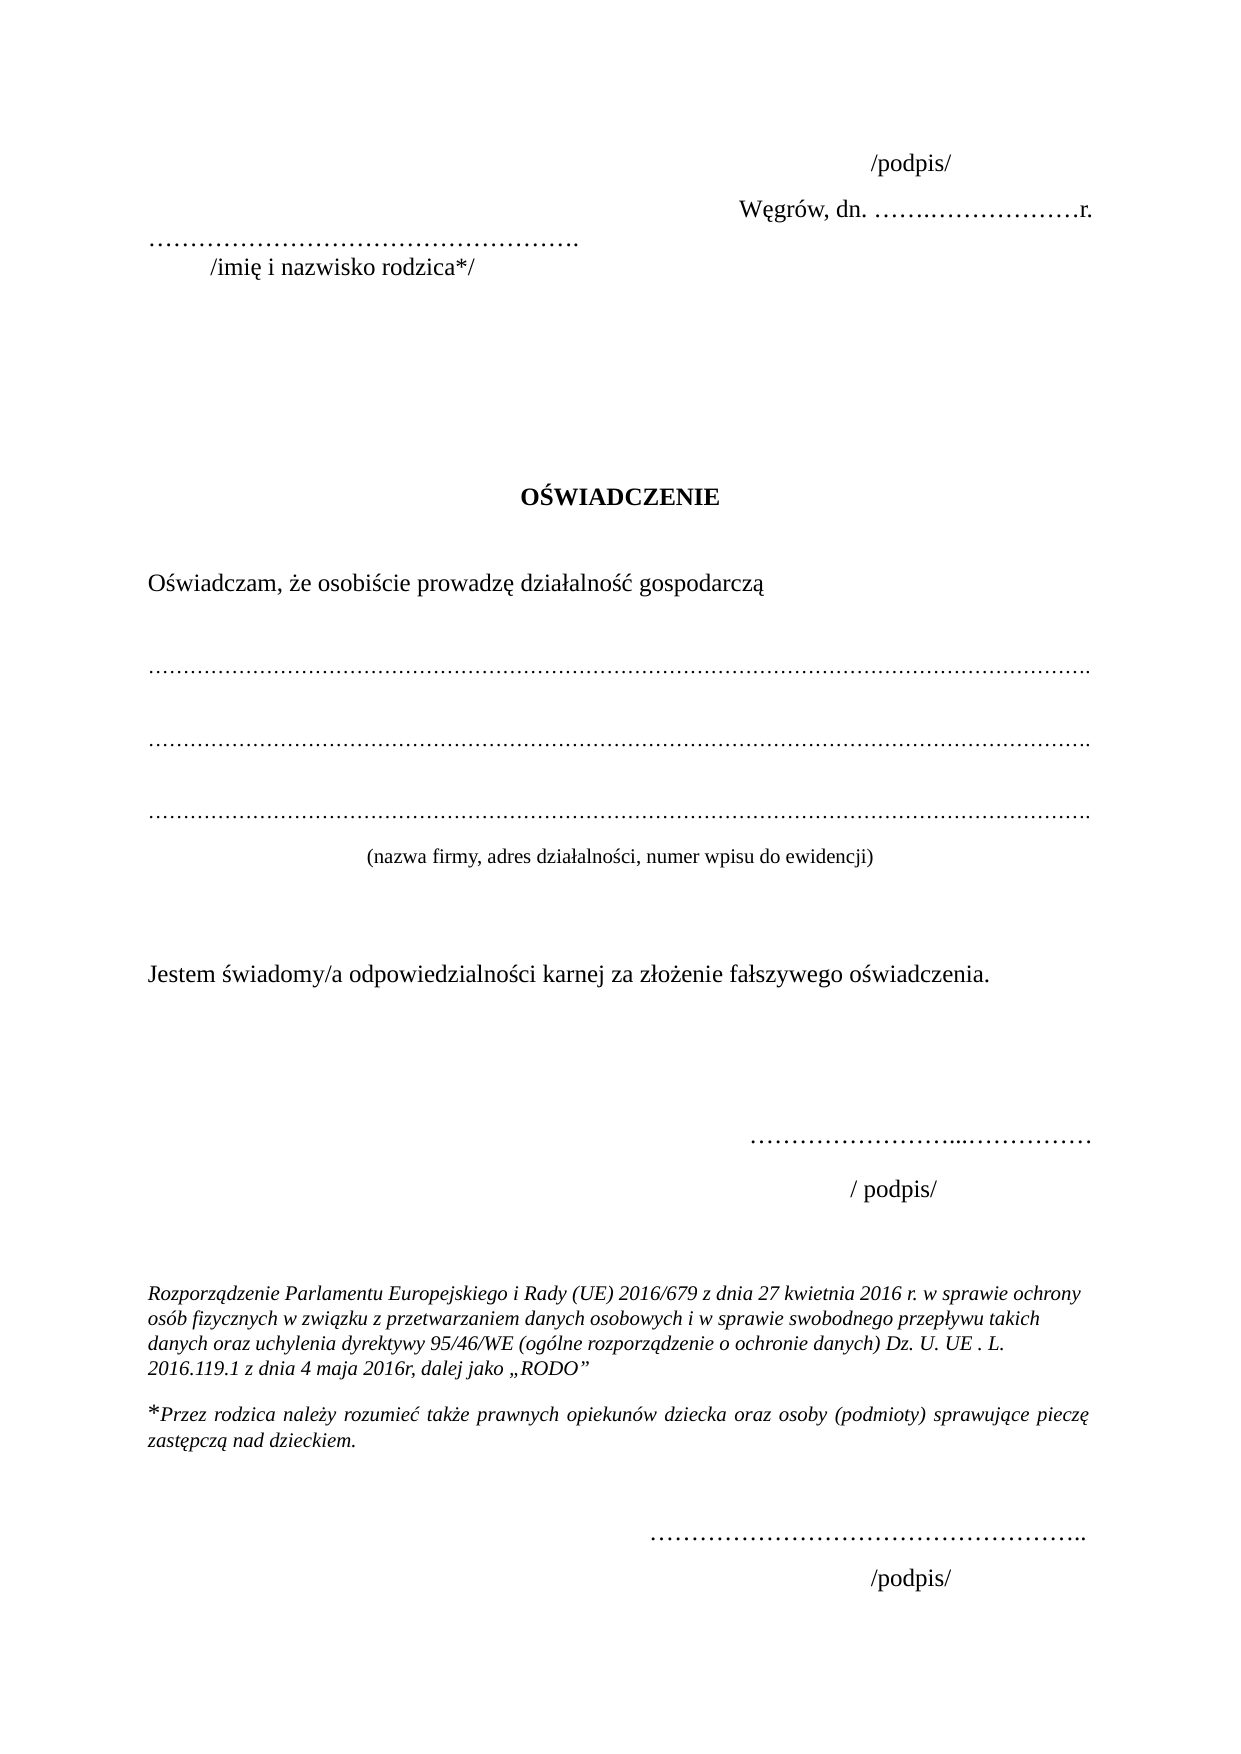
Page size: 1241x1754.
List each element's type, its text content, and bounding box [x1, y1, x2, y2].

text /podpis/ [148, 1563, 1093, 1592]
text …………………………………………….. [148, 1517, 1093, 1545]
text Rozporządzenie Parlamentu Europejskiego i Rady (UE) 2016/679 z dnia 27 kwietnia 2016 r. w sprawie ochrony osób fizycznych w związku z przetwarzaniem danych osobowych i w sprawie swobodnego przepływu takich danych oraz uchylenia dyrektywy 95/46/WE (ogólne rozporządzenie o ochronie danych) Dz. U. UE . L. 2016.119.1 z dnia 4 maja 2016r, dalej jako „RODO” [148, 1228, 1093, 1380]
subtitle OŚWIADCZENIE [148, 482, 1093, 511]
text / podpis/ [148, 1174, 1093, 1203]
text /podpis/ [148, 148, 1093, 176]
text /imię i nazwisko rodzica*/ [148, 252, 1093, 281]
text ……………………...…………… [148, 1120, 1093, 1149]
text ………………………………………………………………………………………………………………………. [148, 799, 1093, 823]
text ……………………………………………. [148, 223, 1093, 252]
text Oświadczam, że osobiście prowadzę działalność gospodarczą [148, 568, 1093, 597]
text Węgrów, dn. …….………………r. [148, 194, 1093, 223]
text Jestem świadomy/a odpowiedzialności karnej za złożenie fałszywego oświadczenia. [148, 959, 1093, 987]
text *Przez rodzica należy rozumieć także prawnych opiekunów dziecka oraz osoby (podmioty) sprawujące pieczę zastępczą nad dzieckiem. [148, 1398, 1093, 1452]
text ………………………………………………………………………………………………………………………. [148, 654, 1093, 678]
text (nazwa firmy, adres działalności, numer wpisu do ewidencji) [148, 844, 1093, 868]
text ………………………………………………………………………………………………………………………. [148, 727, 1093, 751]
